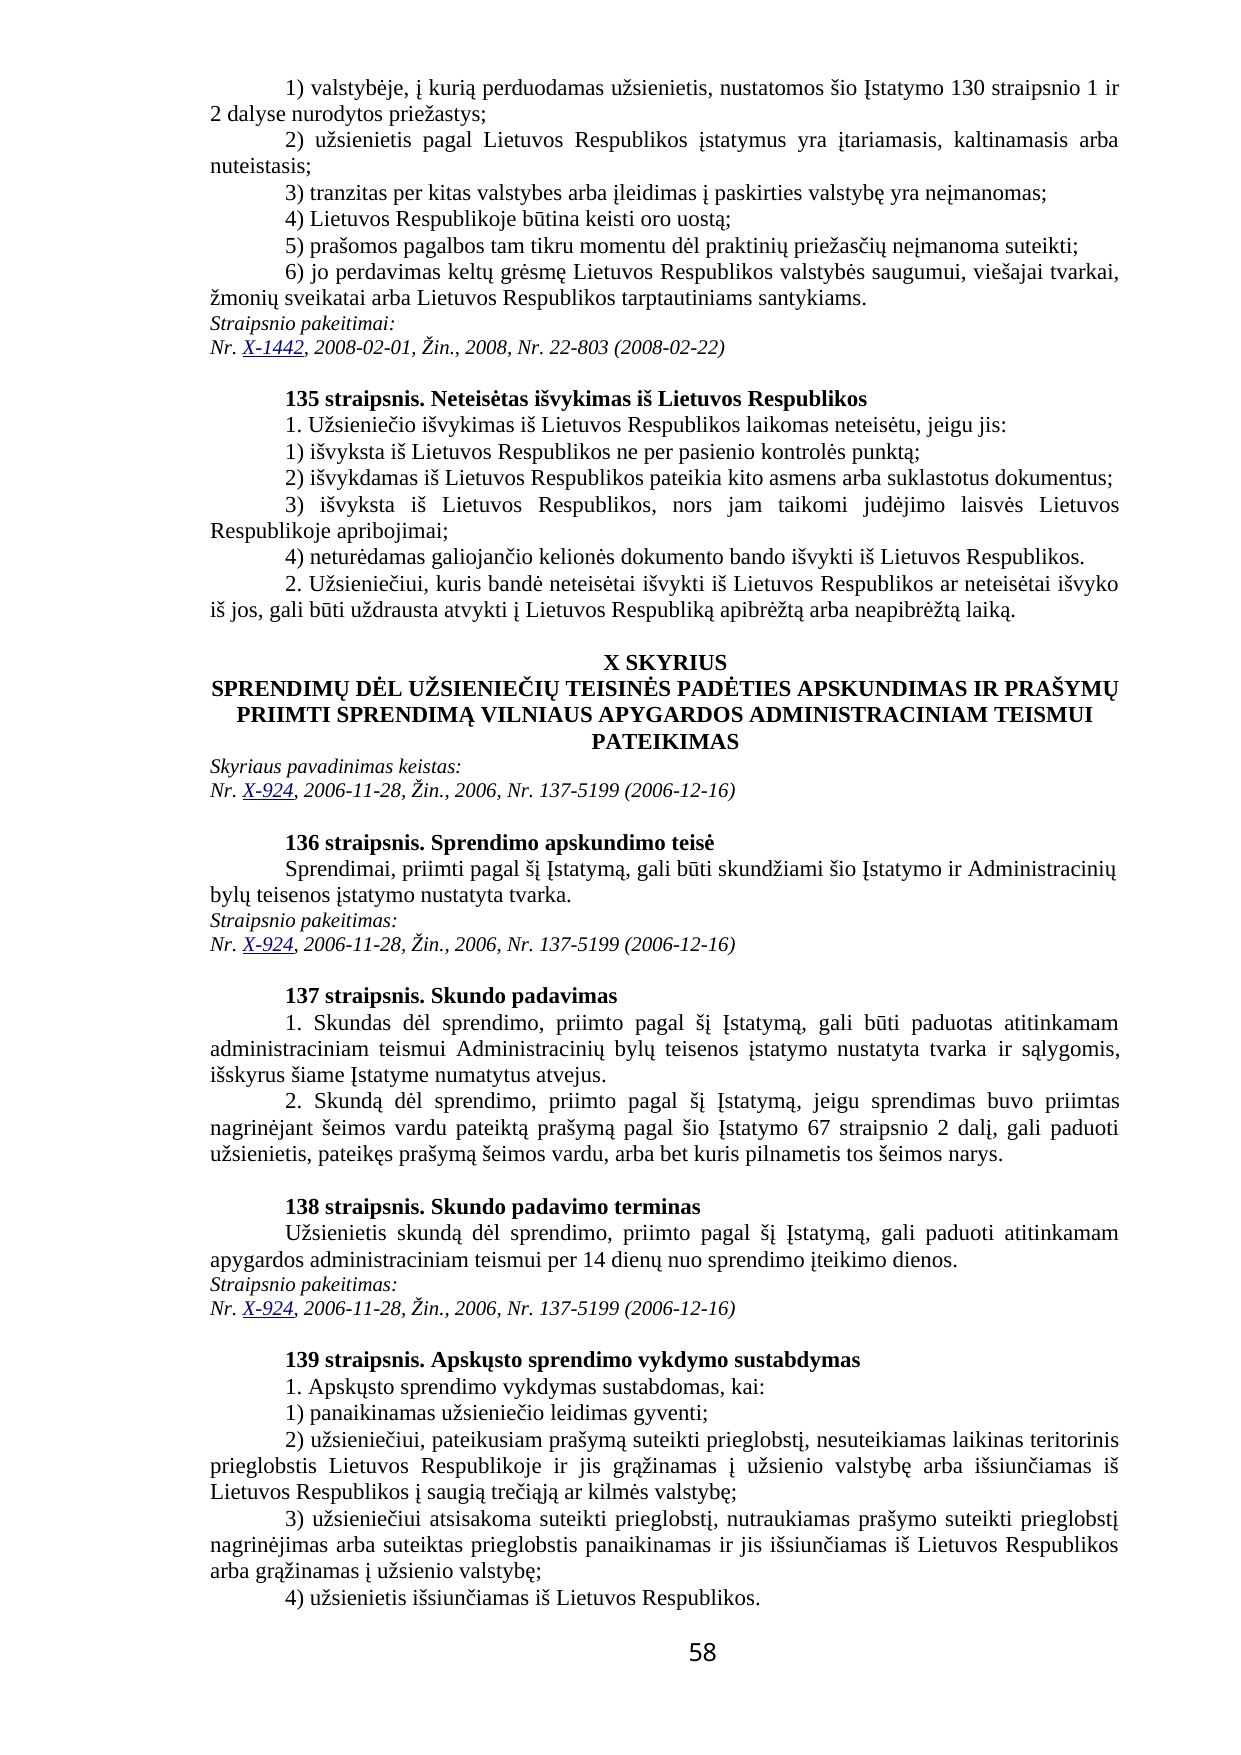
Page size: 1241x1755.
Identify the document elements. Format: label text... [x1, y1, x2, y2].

text SPRENDIMŲ DĖL UŽSIENIEČIŲ TEISINĖS PADĖTIES APSKUNDIMAS IR PRAŠYMŲ PRIIMTI SPRENDIMĄ VILNIAUS APYGARDOS ADMINISTRACINIAM TEISMUI PATEIKIMAS [210, 675, 1120, 754]
text Nr. X-1442, 2008-02-01, Žin., 2008, Nr. 22-803 (2008-02-22) [210, 335, 1120, 359]
text 3) išvyksta iš Lietuvos Respublikos, nors jam taikomi judėjimo laisvės Lietuvos Respublikoje apribojimai; [210, 491, 1120, 543]
text X SKYRIUS [210, 649, 1120, 675]
text 2) užsienietis pagal Lietuvos Respublikos įstatymus yra įtariamasis, kaltinamasis arba nuteistasis; [210, 126, 1120, 179]
text Sprendimai, priimti pagal šį Įstatymą, gali būti skundžiami šio Įstatymo ir Administracinių bylų teisenos įstatymo nustatyta tvarka. [210, 855, 1120, 908]
text 1. Užsieniečio išvykimas iš Lietuvos Respublikos laikomas neteisėtu, jeigu jis: [210, 412, 1120, 438]
text 1) panaikinamas užsieniečio leidimas gyventi; [210, 1399, 1120, 1426]
text 1) valstybėje, į kurią perduodamas užsienietis, nustatomos šio Įstatymo 130 straipsnio 1 ir 2 dalyse nurodytos priežastys; [210, 73, 1120, 126]
text 1. Skundas dėl sprendimo, priimto pagal šį Įstatymą, gali būti paduotas atitinkamam administraciniam teismui Administracinių bylų teisenos įstatymo nustatyta tvarka ir sąlygomis, išskyrus šiame Įstatyme numatytus atvejus. [210, 1008, 1120, 1088]
text 3) tranzitas per kitas valstybes arba įleidimas į paskirties valstybę yra neįmanomas; [210, 179, 1120, 205]
text 5) prašomos pagalbos tam tikru momentu dėl praktinių priežasčių neįmanoma suteikti; [210, 232, 1120, 258]
text 4) užsienietis išsiunčiamas iš Lietuvos Respublikos. [210, 1584, 1120, 1610]
text 6) jo perdavimas keltų grėsmę Lietuvos Respublikos valstybės saugumui, viešajai tvarkai, žmonių sveikatai arba Lietuvos Respublikos tarptautiniams santykiams. [210, 258, 1120, 311]
text 136 straipsnis. Sprendimo apskundimo teisė [210, 829, 1120, 855]
text 138 straipsnis. Skundo padavimo terminas [210, 1193, 1120, 1219]
text 2. Užsieniečiui, kuris bandė neteisėtai išvykti iš Lietuvos Respublikos ar neteisėtai išvyko iš jos, gali būti uždrausta atvykti į Lietuvos Respubliką apibrėžtą arba neapibrėžtą laiką. [210, 570, 1120, 622]
text 4) Lietuvos Respublikoje būtina keisti oro uostą; [210, 205, 1120, 232]
text Nr. X-924, 2006-11-28, Žin., 2006, Nr. 137-5199 (2006-12-16) [210, 778, 1120, 802]
text Nr. X-924, 2006-11-28, Žin., 2006, Nr. 137-5199 (2006-12-16) [210, 932, 1120, 956]
text 2. Skundą dėl sprendimo, priimto pagal šį Įstatymą, jeigu sprendimas buvo priimtas nagrinėjant šeimos vardu pateiktą prašymą pagal šio Įstatymo 67 straipsnio 2 dalį, gali paduoti užsienietis, pateikęs prašymą šeimos vardu, arba bet kuris pilnametis tos šeimos narys. [210, 1088, 1120, 1167]
text Straipsnio pakeitimas: [210, 1272, 1120, 1296]
text 137 straipsnis. Skundo padavimas [210, 982, 1120, 1008]
text Užsienietis skundą dėl sprendimo, priimto pagal šį Įstatymą, gali paduoti atitinkamam apygardos administraciniam teismui per 14 dienų nuo sprendimo įteikimo dienos. [210, 1219, 1120, 1272]
text 139 straipsnis. Apskųsto sprendimo vykdymo sustabdymas [210, 1347, 1120, 1373]
text 3) užsieniečiui atsisakoma suteikti prieglobstį, nutraukiamas prašymo suteikti prieglobstį nagrinėjimas arba suteiktas prieglobstis panaikinamas ir jis išsiunčiamas iš Lietuvos Respublikos arba grąžinamas į užsienio valstybę; [210, 1505, 1120, 1584]
text 1. Apskųsto sprendimo vykdymas sustabdomas, kai: [210, 1373, 1120, 1399]
text 2) išvykdamas iš Lietuvos Respublikos pateikia kito asmens arba suklastotus dokumentus; [210, 464, 1120, 491]
text 2) užsieniečiui, pateikusiam prašymą suteikti prieglobstį, nesuteikiamas laikinas teritorinis prieglobstis Lietuvos Respublikoje ir jis grąžinamas į užsienio valstybę arba išsiunčiamas iš Lietuvos Respublikos į saugią trečiąją ar kilmės valstybę; [210, 1426, 1120, 1505]
text 135 straipsnis. Neteisėtas išvykimas iš Lietuvos Respublikos [210, 385, 1120, 412]
text 1) išvyksta iš Lietuvos Respublikos ne per pasienio kontrolės punktą; [210, 438, 1120, 464]
text Straipsnio pakeitimas: [210, 908, 1120, 932]
text Skyriaus pavadinimas keistas: [210, 754, 1120, 778]
text 4) neturėdamas galiojančio kelionės dokumento bando išvykti iš Lietuvos Respublikos. [210, 543, 1120, 570]
text Nr. X-924, 2006-11-28, Žin., 2006, Nr. 137-5199 (2006-12-16) [210, 1296, 1120, 1320]
text Straipsnio pakeitimai: [210, 311, 1120, 335]
